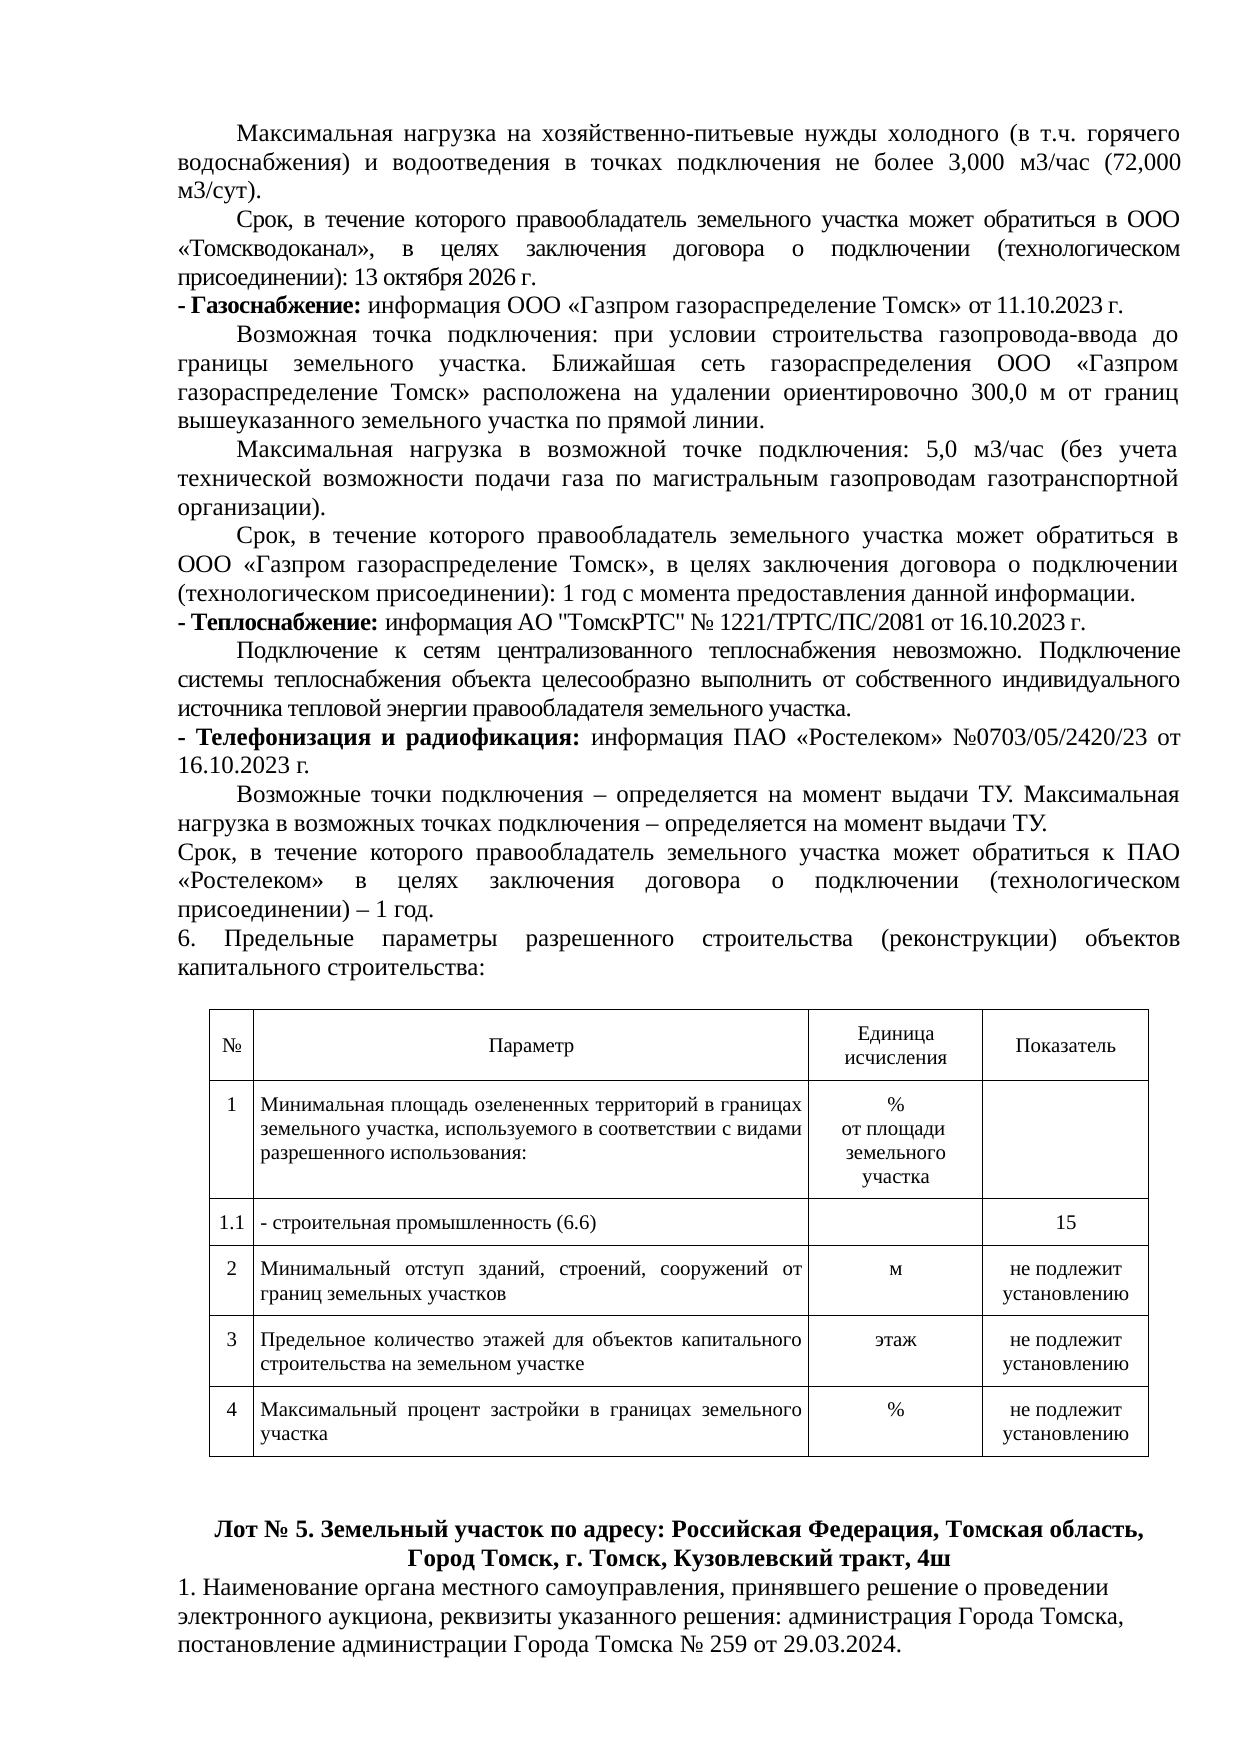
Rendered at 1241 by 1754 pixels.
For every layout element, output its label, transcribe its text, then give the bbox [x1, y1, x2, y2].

table_cell 3 [210, 1316, 253, 1386]
table_cell Максимальный процент застройки в границах земельного участка [254, 1387, 808, 1456]
table_cell % [809, 1387, 982, 1456]
table_header Единица исчисления [809, 1010, 982, 1080]
table_header № [210, 1010, 253, 1080]
text - Телефонизация и радиофикация: информация ПАО «Ростелеком» №0703/05/2420/23 от 16.10.2023 г. [177, 722, 1181, 779]
table_cell Предельное количество этажей для объектов капитального строительства на земельном участке [254, 1316, 808, 1386]
table_cell 1 [210, 1081, 253, 1198]
table_cell % от площади земельного участка [809, 1081, 982, 1198]
table_cell 15 [983, 1199, 1148, 1245]
table_cell [983, 1081, 1148, 1198]
table_cell не подлежит установлению [983, 1246, 1148, 1315]
text - Газоснабжение: информация ООО «Газпром газораспределение Томск» от 11.10.2023 г. [177, 291, 1179, 319]
table_cell не подлежит установлению [983, 1387, 1148, 1456]
table_cell Минимальная площадь озелененных территорий в границах земельного участка, используемого в соответствии с видами разрешенного использования: [254, 1081, 808, 1198]
text Возможная точка подключения: при условии строительства газопровода-ввода до границы земельного участка. Ближайшая сеть газораспределения ООО «Газпром газораспределение Томск» расположена на удалении ориентировочно 300,0 м от границ вышеуказанного земельного участка по прямой линии. [177, 319, 1179, 434]
table_header Показатель [983, 1010, 1148, 1080]
text Срок, в течение которого правообладатель земельного участка может обратиться в ООО «Газпром газораспределение Томск», в целях заключения договора о подключении (технологическом присоединении): 1 год с момента предоставления данной информации. [177, 521, 1179, 607]
table_cell Минимальный отступ зданий, строений, сооружений от границ земельных участков [254, 1246, 808, 1315]
text Возможные точки подключения – определяется на момент выдачи ТУ. Максимальная нагрузка в возможных точках подключения – определяется на момент выдачи ТУ. [177, 779, 1181, 837]
table_cell м [809, 1246, 982, 1315]
table_header Параметр [254, 1010, 808, 1080]
table_cell не подлежит установлению [983, 1316, 1148, 1386]
table_cell - строительная промышленность (6.6) [254, 1199, 808, 1245]
text Максимальная нагрузка в возможной точке подключения: 5,0 м3/час (без учета технической возможности подачи газа по магистральным газопроводам газотранспортной организации). [177, 434, 1179, 521]
table_cell 1.1 [210, 1199, 253, 1245]
table_cell 2 [210, 1246, 253, 1315]
text Срок, в течение которого правообладатель земельного участка может обратиться к ПАО «Ростелеком» в целях заключения договора о подключении (технологическом присоединении) – 1 год. [177, 837, 1181, 923]
text Срок, в течение которого правообладатель земельного участка может обратиться в ООО «Томскводоканал», в целях заключения договора о подключении (технологическом присоединении): 13 октября 2026 г. [177, 204, 1181, 291]
text Подключение к сетям централизованного теплоснабжения невозможно. Подключение системы теплоснабжения объекта целесообразно выполнить от собственного индивидуального источника тепловой энергии правообладателя земельного участка. [177, 636, 1181, 722]
text 1. Наименование органа местного самоуправления, принявшего решение о проведении электронного аукциона, реквизиты указанного решения: администрация Города Томска, постановление администрации Города Томска № 259 от 29.03.2024. [177, 1572, 1181, 1658]
text Лот № 5. Земельный участок по адресу: Российская Федерация, Томская область, Город Томск, г. Томск, Кузовлевский тракт, 4ш [177, 1514, 1181, 1572]
text Максимальная нагрузка на хозяйственно-питьевые нужды холодного (в т.ч. горячего водоснабжения) и водоотведения в точках подключения не более 3,000 м3/час (72,000 м3/сут). [177, 118, 1181, 204]
table_cell 4 [210, 1387, 253, 1456]
text - Теплоснабжение: информация АО "ТомскРТС" № 1221/ТРТС/ПС/2081 от 16.10.2023 г. [177, 607, 1179, 636]
table_cell [809, 1199, 982, 1245]
table_cell этаж [809, 1316, 982, 1386]
text 6. Предельные параметры разрешенного строительства (реконструкции) объектов капитального строительства: [177, 923, 1181, 981]
